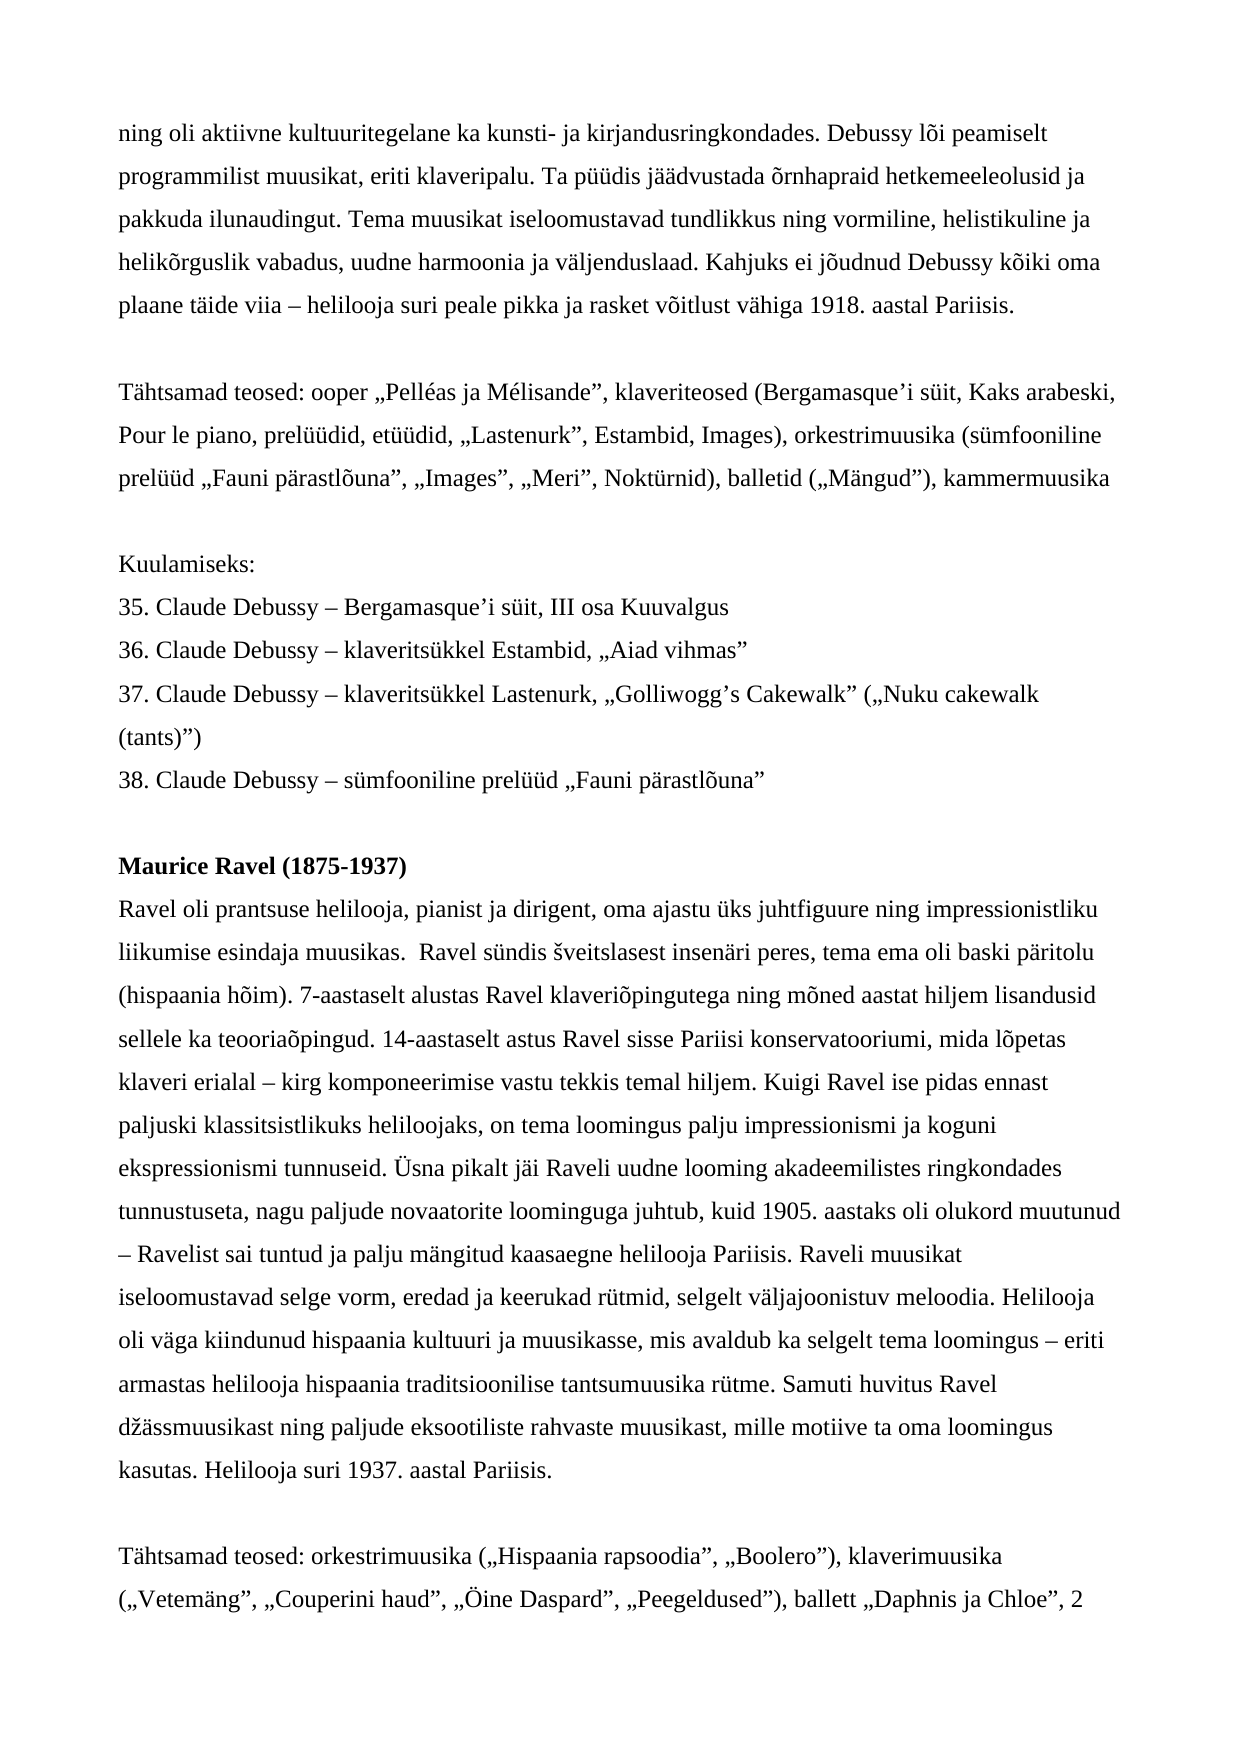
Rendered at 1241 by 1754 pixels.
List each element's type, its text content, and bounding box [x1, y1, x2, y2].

text Ravel oli prantsuse helilooja, pianist ja dirigent, oma ajastu üks juhtfiguure ning impressionistliku liikumise esindaja muusikas. Ravel sündis šveitslasest insenäri peres, tema ema oli baski päritolu (hispaania hõim). 7-aastaselt alustas Ravel klaveriõpingutega ning mõned aastat hiljem lisandusid sellele ka teooriaõpingud. 14-aastaselt astus Ravel sisse Pariisi konservatooriumi, mida lõpetas klaveri erialal – kirg komponeerimise vastu tekkis temal hiljem. Kuigi Ravel ise pidas ennast paljuski klassitsistlikuks heliloojaks, on tema loomingus palju impressionismi ja koguni ekspressionismi tunnuseid. Üsna pikalt jäi Raveli uudne looming akadeemilistes ringkondades tunnustuseta, nagu paljude novaatorite loominguga juhtub, kuid 1905. aastaks oli olukord muutunud – Ravelist sai tuntud ja palju mängitud kaasaegne helilooja Pariisis. Raveli muusikat iseloomustavad selge vorm, eredad ja keerukad rütmid, selgelt väljajoonistuv meloodia. Helilooja oli väga kiindunud hispaania kultuuri ja muusikasse, mis avaldub ka selgelt tema loomingus – eriti armastas helilooja hispaania traditsioonilise tantsumuusika rütme. Samuti huvitus Ravel džässmuusikast ning paljude eksootiliste rahvaste muusikast, mille motiive ta oma loomingus kasutas. Helilooja suri 1937. aastal Pariisis. [118, 894, 1122, 1484]
text ning oli aktiivne kultuuritegelane ka kunsti- ja kirjandusringkondades. Debussy lõi peamiselt programmilist muusikat, eriti klaveripalu. Ta püüdis jäädvustada õrnhapraid hetkemeeleolusid ja pakkuda ilunaudingut. Tema muusikat iseloomustavad tundlikkus ning vormiline, helistikuline ja helikõrguslik vabadus, uudne harmoonia ja väljenduslaad. Kahjuks ei jõudnud Debussy kõiki oma plaane täide viia – helilooja suri peale pikka ja rasket võitlust vähiga 1918. aastal Pariisis. [118, 118, 1122, 319]
text Tähtsamad teosed: orkestrimuusika („Hispaania rapsoodia”, „Boolero”), klaverimuusika („Vetemäng”, „Couperini haud”, „Öine Daspard”, „Peegeldused”), ballett „Daphnis ja Chloe”, 2 [118, 1541, 1122, 1613]
text 37. Claude Debussy – klaveritsükkel Lastenurk, „Golliwogg’s Cakewalk” („Nuku cakewalk (tants)”) [118, 679, 1122, 751]
text Tähtsamad teosed: ooper „Pelléas ja Mélisande”, klaveriteosed (Bergamasque’i süit, Kaks arabeski, Pour le piano, prelüüdid, etüüdid, „Lastenurk”, Estambid, Images), orkestrimuusika (sümfooniline prelüüd „Fauni pärastlõuna”, „Images”, „Meri”, Noktürnid), balletid („Mängud”), kammermuusika [118, 377, 1122, 492]
text 35. Claude Debussy – Bergamasque’i süit, III osa Kuuvalgus [118, 592, 1122, 621]
text 38. Claude Debussy – sümfooniline prelüüd „Fauni pärastlõuna” [118, 765, 1122, 794]
text 36. Claude Debussy – klaveritsükkel Estambid, „Aiad vihmas” [118, 636, 1122, 664]
text Kuulamiseks: [118, 549, 1122, 578]
text Maurice Ravel (1875-1937) [118, 851, 1122, 880]
